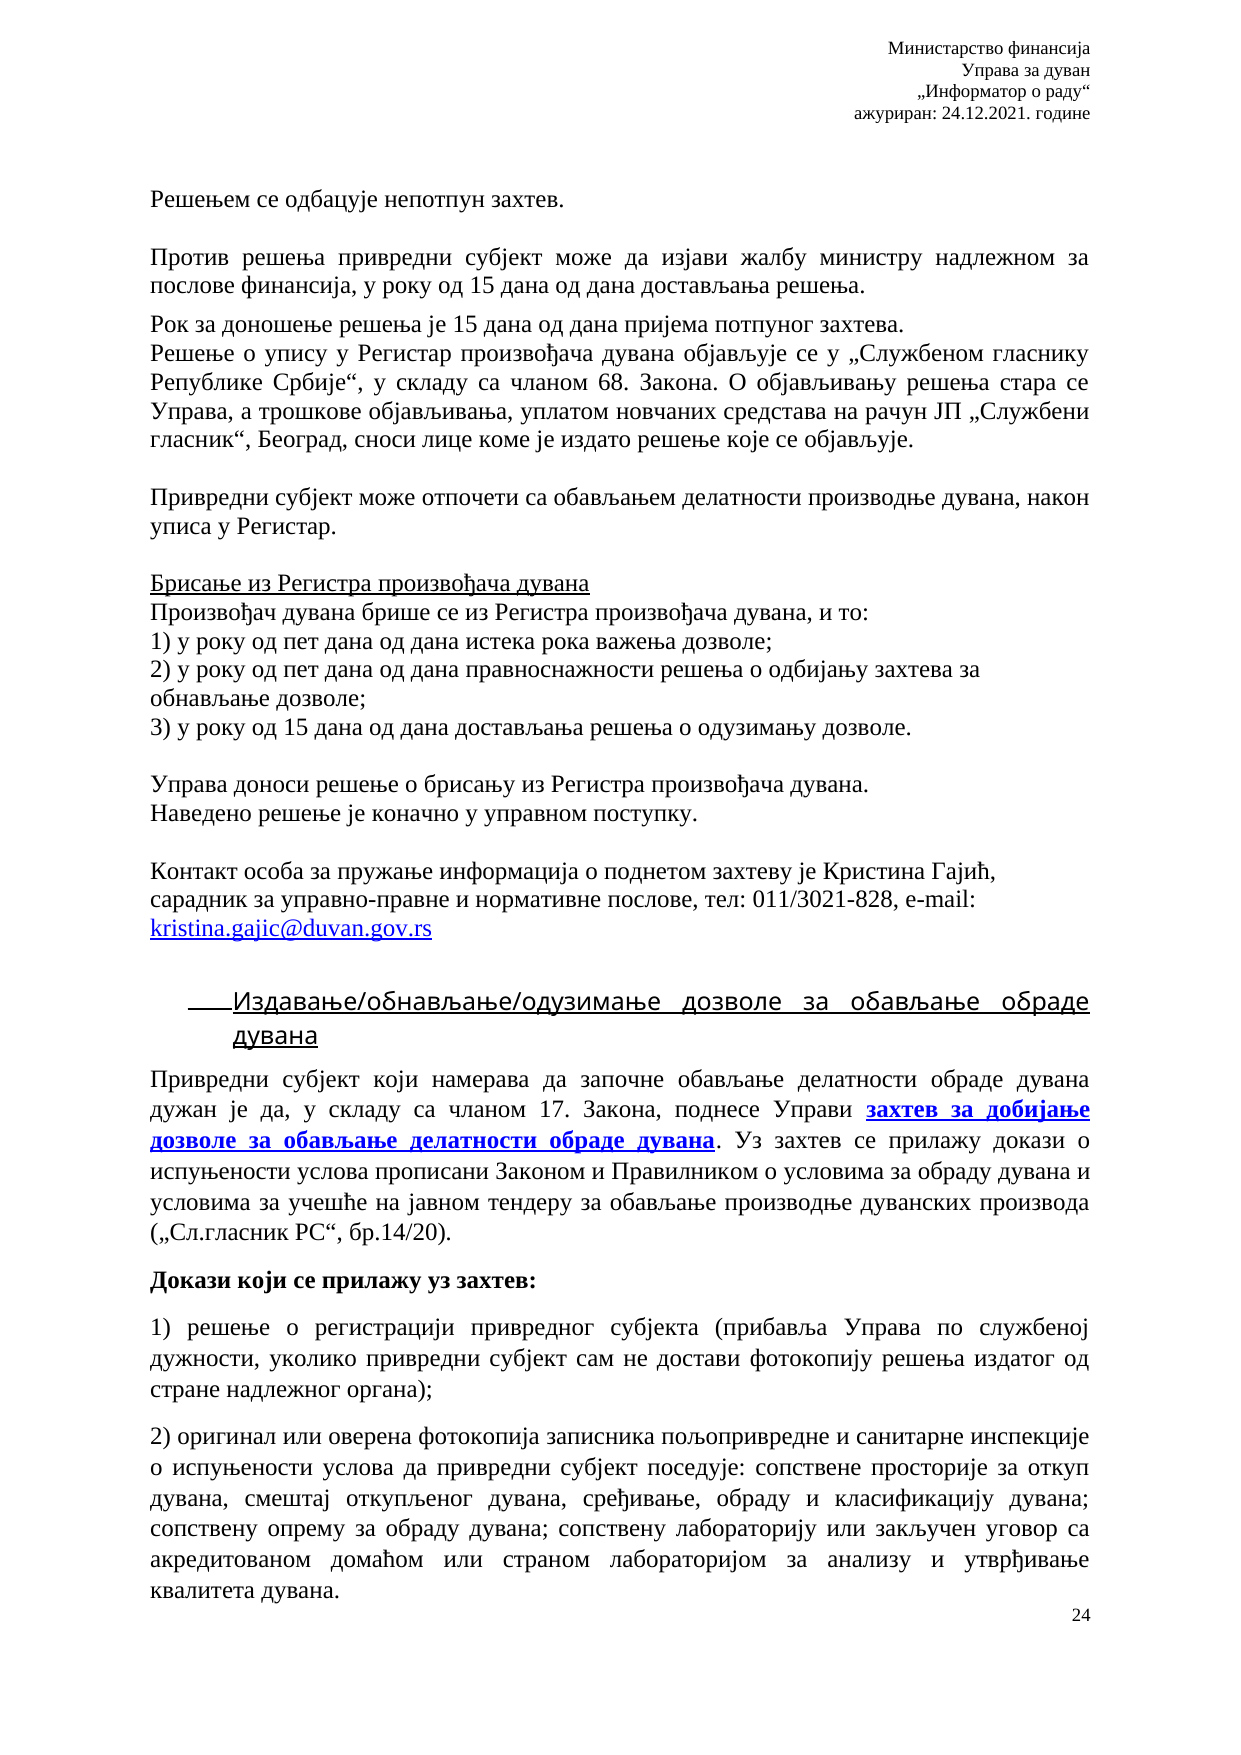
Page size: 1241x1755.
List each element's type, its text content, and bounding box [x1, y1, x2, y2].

text Брисање из Регистра произвођача дувана [150, 568, 1090, 597]
text Управа доноси решење о брисању из Регистра произвођача дувана. [150, 769, 1090, 798]
text Произвођач дувана брише се из Регистра произвођача дувана, и то: [150, 597, 1090, 626]
text Привредни субјект може отпочети са обављањем делатности производње дувана, након уписа у Регистар. [150, 482, 1090, 539]
text Решењем се одбацује непотпун захтев. [150, 184, 1090, 213]
text 1) у року од пет дана од дана истека рока важења дозволе; [150, 626, 1090, 654]
text 3) у року од 15 дана од дана достављања решења о одузимању дозволе. [150, 712, 1090, 741]
text 1) решење о регистрацији привредног субјекта (прибавља Управа по службеној дужности, уколико привредни субјект сам не достави фотокопију решења издатог од стране надлежног органа); [150, 1312, 1090, 1402]
text Докази који се прилажу уз захтев: [150, 1265, 1090, 1294]
text Контакт особа за пружање информација о поднетом захтеву је Кристина Гајић, сарадник за управно-правне и нормативне послове, тел: 011/3021-828, е-mail: kristina.gajic@duvan.gov.rs [150, 856, 1090, 942]
text Привредни субјект који намерава да започне обављање делатности обраде дувана дужан је да, у складу са чланом 17. Закона, поднесе Управи захтев за добијање дозволе за обављање делатности обраде дувана. Уз захтев се прилажу докази о испуњености услова прописани Законом и Правилником о условима за обраду дувана и условима за учешће на јавном тендеру за обављање производње дуванских производа („Сл.гласник РС“, бр.14/20). [150, 1064, 1090, 1246]
text Решење о упису у Регистар произвођача дувана објављује се у „Службеном гласнику Републике Србије“, у складу са чланом 68. Закона. О објављивању решења стара се Управа, а трошкове објављивања, уплатом новчаних средстава на рачун ЈП „Службени гласник“, Београд, сноси лице коме је издато решење које се објављује. [150, 338, 1090, 453]
text Против решења привредни субјект може да изјави жалбу министру надлежном за послове финансија, у року од 15 дана од дана достављања решења. [150, 242, 1090, 299]
text Рок за доношење решења је 15 дана од дана пријема потпуног захтева. [150, 309, 1090, 338]
text 2) оригинал или оверена фотокопија записника пољопривредне и санитарне инспекције о испуњености услова да привредни субјект поседује: сопствене просторије за откуп дувана, смештај откупљеног дувана, сређивање, обраду и класификацију дувана; сопствену опрему за обраду дувана; сопствену лабораторију или закључен уговор са акредитованом домаћом или страном лабораторијом за анализу и утврђивање квалитета дувана. [150, 1421, 1090, 1603]
text Наведено решење је коначно у управном поступку. [150, 798, 1090, 827]
subtitle Издавање/обнављање/одузимање дозволе за обављање обраде дувана [187, 983, 1090, 1051]
text 2) у року од пет дана од дана правноснажности решења о одбијању захтева за обнављање дозволе; [150, 654, 1090, 712]
